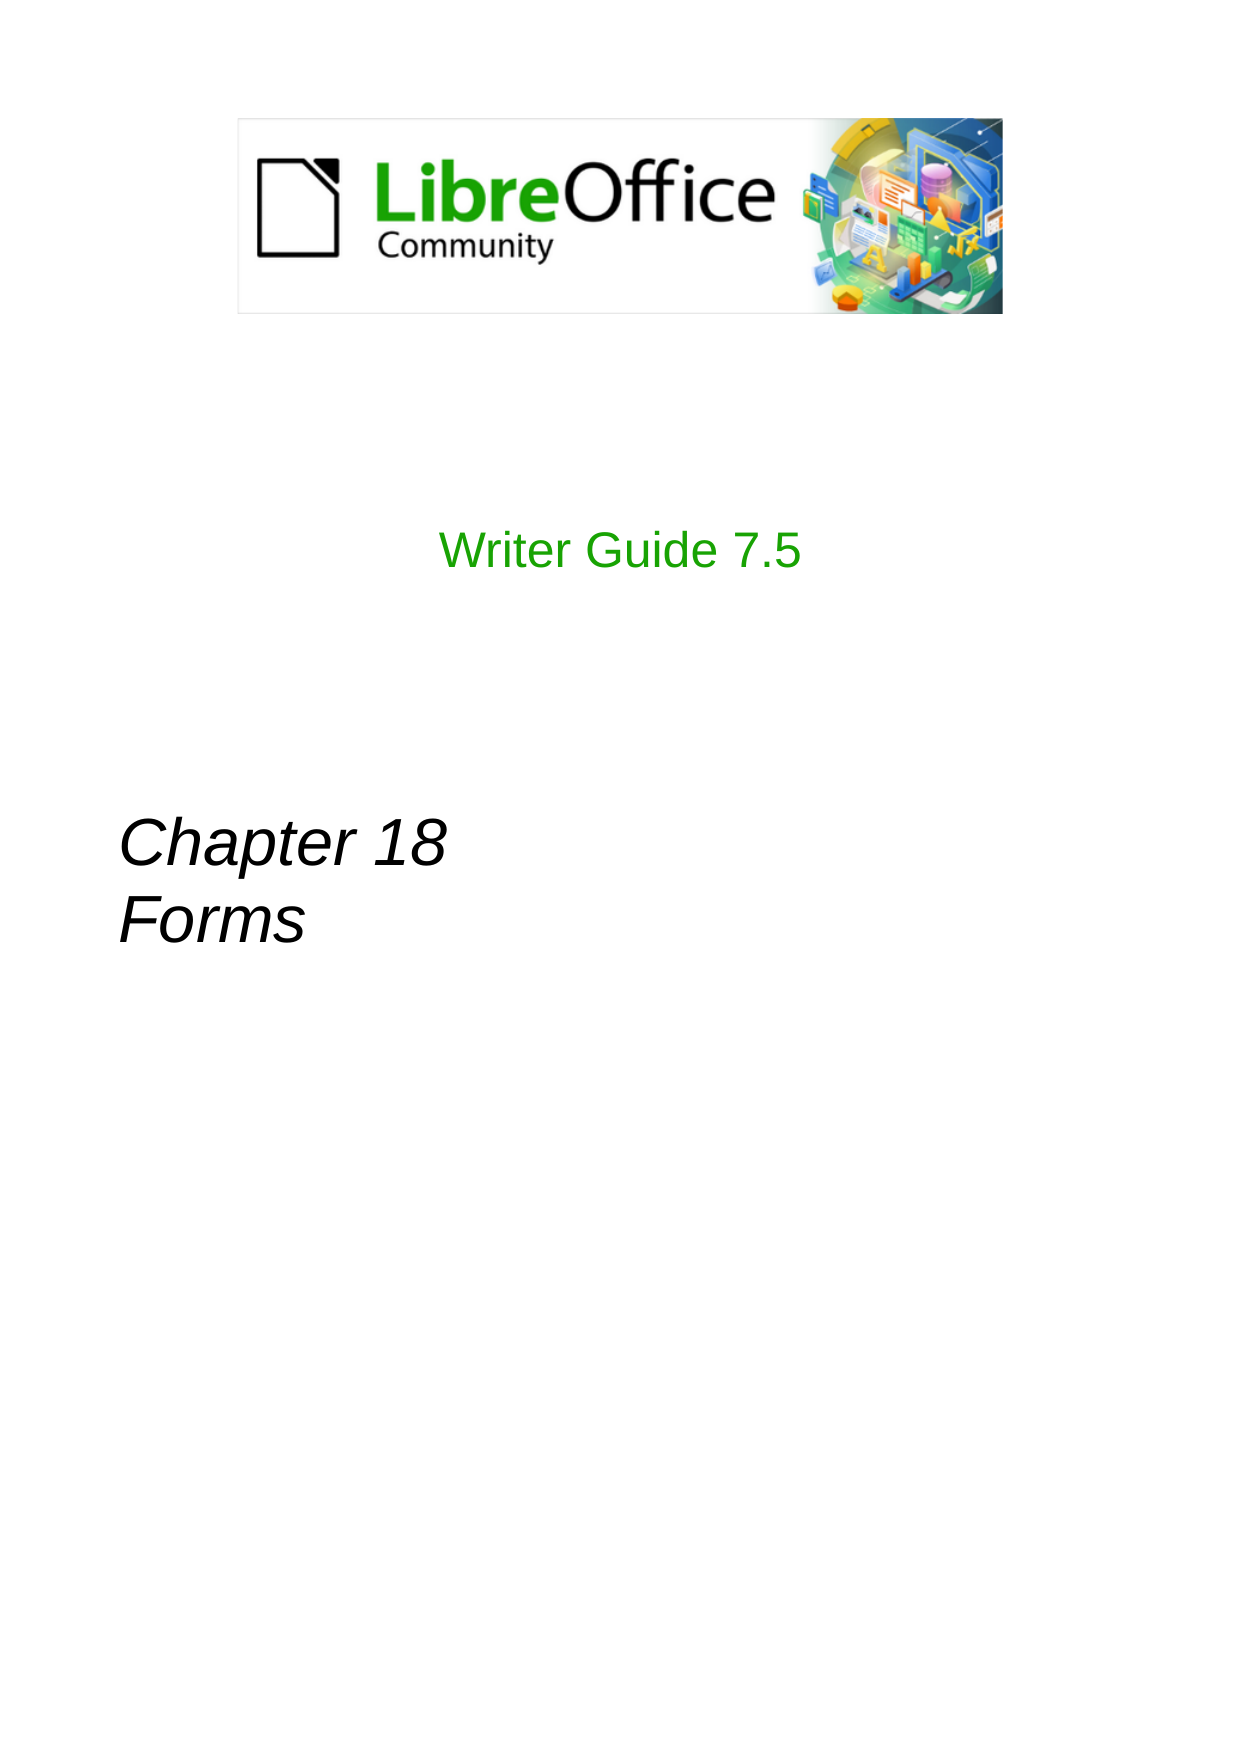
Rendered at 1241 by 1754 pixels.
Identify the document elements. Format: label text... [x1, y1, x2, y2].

picture [237, 118, 1003, 314]
title Chapter 18 Forms [118, 803, 1122, 957]
text Writer Guide 7.5 [118, 521, 1122, 578]
